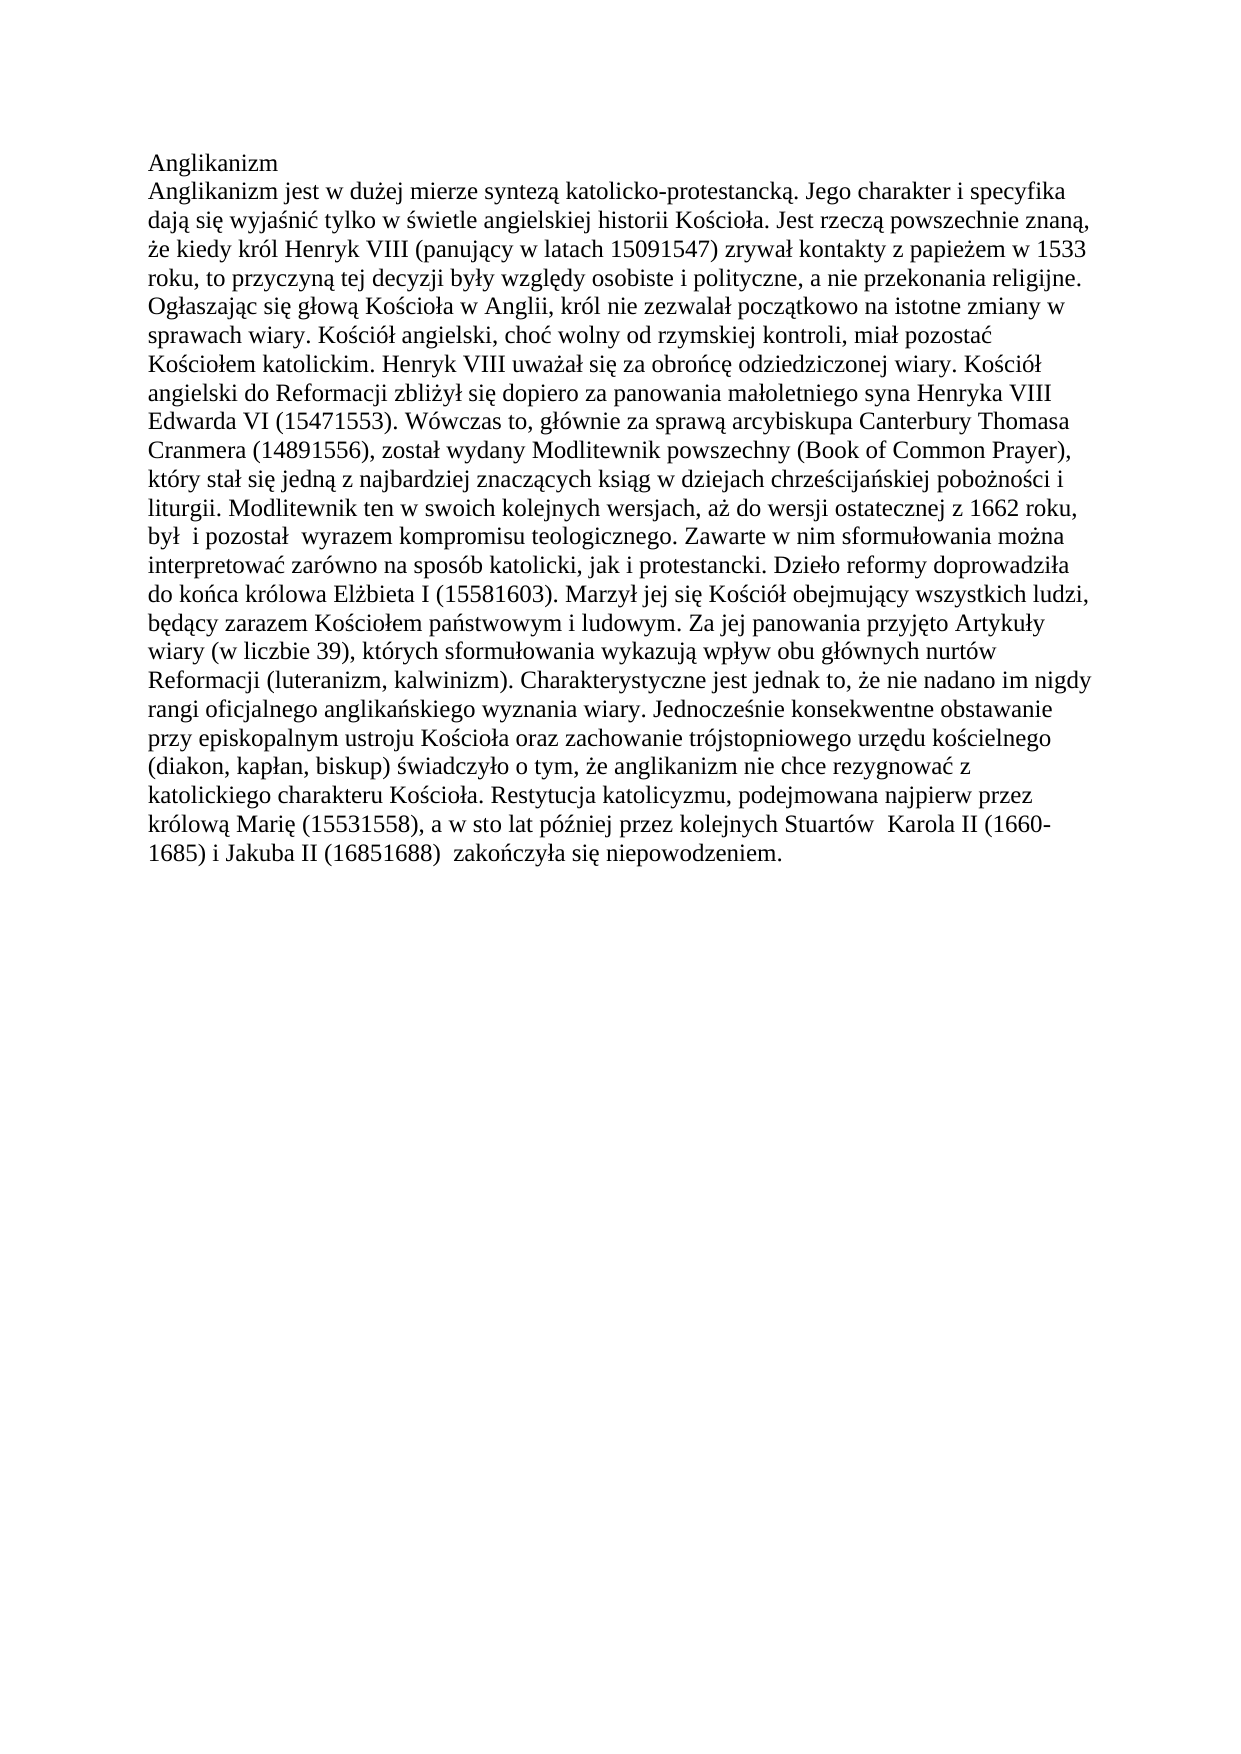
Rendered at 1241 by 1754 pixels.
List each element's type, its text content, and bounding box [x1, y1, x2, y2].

text Anglikanizm jest w dużej mierze syntezą katolicko-protestancką. Jego charakter i specyfika dają się wyjaśnić tylko w świetle angielskiej historii Kościoła. Jest rzeczą powszechnie znaną, że kiedy król Henryk VIII (panujący w latach 1509­1547) zrywał kontakty z papieżem w 1533 roku, to przyczyną tej decyzji były względy osobiste i polityczne, a nie przekonania religijne. Ogłaszając się głową Kościoła w Anglii, król nie zezwalał początkowo na istotne zmiany w sprawach wiary. Kościół angielski, choć wolny od rzymskiej kontroli, miał pozostać Kościołem katolickim. Henryk VIII uważał się za obrońcę odziedziczonej wiary. Kościół angielski do Reformacji zbliżył się dopiero za panowania małoletniego syna Henryka VIII ­ Edwarda VI (1547­1553). Wówczas to, głównie za sprawą arcybiskupa Canterbury Thomasa Cranmera (1489­1556), został wydany Modlitewnik powszechny (Book of Common Prayer), który stał się jedną z najbardziej znaczących ksiąg w dziejach chrześcijańskiej pobożności i liturgii. Modlitewnik ten w swoich kolejnych wersjach, aż do wersji ostatecznej z 1662 roku, był ­ i pozostał ­ wyrazem kompromisu teologicznego. Zawarte w nim sformułowania można interpretować zarówno na sposób katolicki, jak i protestancki. Dzieło reformy doprowadziła do końca królowa Elżbieta I (1558­1603). Marzył jej się Kościół obejmujący wszystkich ludzi, będący zarazem Kościołem państwowym i ludowym. Za jej panowania przyjęto Artykuły wiary (w liczbie 39), których sformułowania wykazują wpływ obu głównych nurtów Reformacji (luteranizm, kalwinizm). Charakterystyczne jest jednak to, że nie nadano im nigdy rangi oficjalnego anglikańskiego wyznania wiary. Jednocześnie konsekwentne obstawanie przy episkopalnym ustroju Kościoła oraz zachowanie trójstopniowego urzędu kościelnego (diakon, kapłan, biskup) świadczyło o tym, że anglikanizm nie chce rezygnować z katolickiego charakteru Kościoła. Restytucja katolicyzmu, podejmowana najpierw przez królową Marię (1553­1558), a w sto lat później przez kolejnych Stuartów ­ Karola II (1660­1685) i Jakuba II (1685­1688) ­ zakończyła się niepowodzeniem. [148, 176, 1093, 866]
text Anglikanizm [148, 148, 1093, 176]
